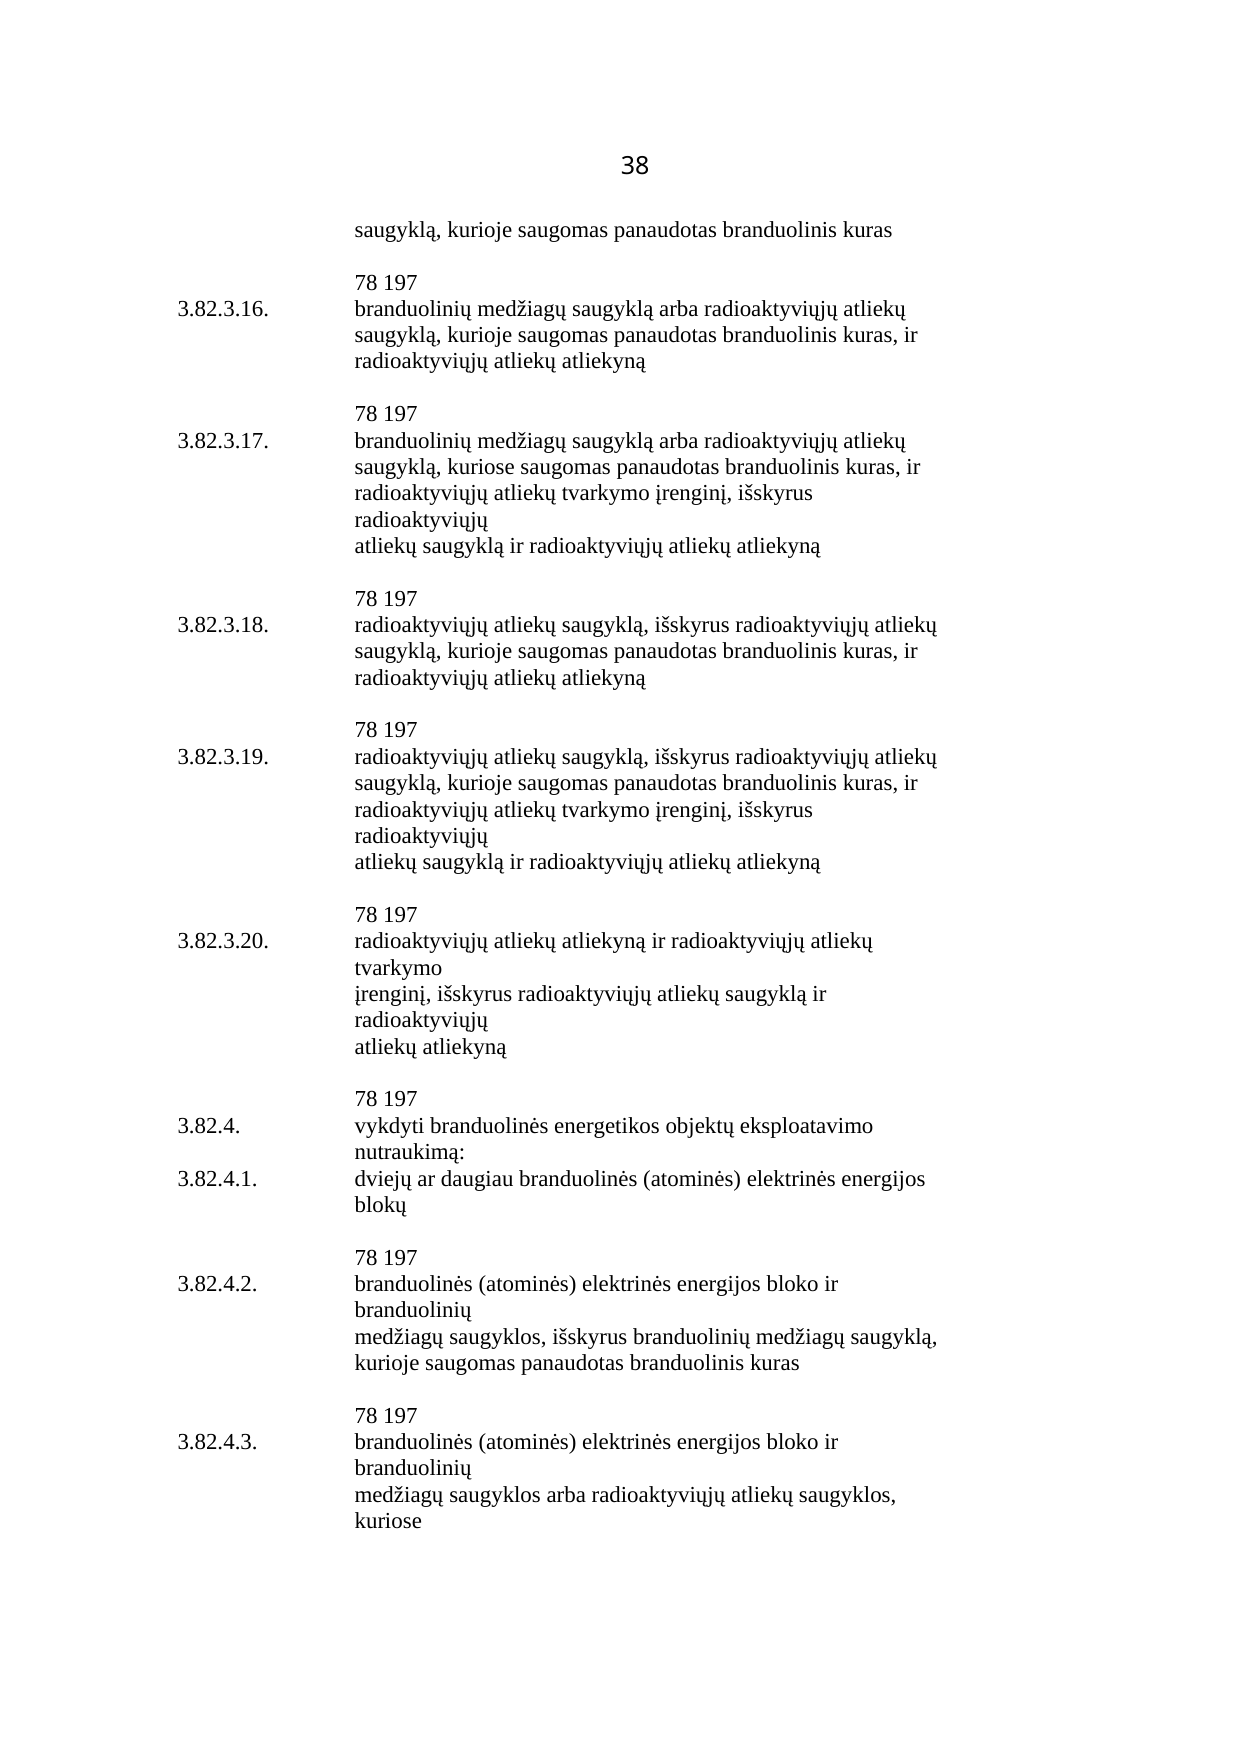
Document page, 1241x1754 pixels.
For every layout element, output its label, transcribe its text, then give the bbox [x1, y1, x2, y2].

text 3.82.3.18. radioaktyviųjų atliekų saugyklą, išskyrus radioaktyviųjų atliekų [177, 611, 945, 637]
text 3.82.3.17. branduolinių medžiagų saugyklą arba radioaktyviųjų atliekų [177, 427, 945, 453]
text kurioje saugomas panaudotas branduolinis kuras 78 197 [354, 1349, 945, 1428]
text 3.82.3.19. radioaktyviųjų atliekų saugyklą, išskyrus radioaktyviųjų atliekų [177, 743, 945, 769]
text radioaktyviųjų atliekų tvarkymo įrenginį, išskyrus radioaktyviųjų [354, 479, 945, 532]
text medžiagų saugyklos arba radioaktyviųjų atliekų saugyklos, kuriose [354, 1481, 945, 1533]
text 3.82.4. vykdyti branduolinės energetikos objektų eksploatavimo [177, 1112, 945, 1138]
text blokų 78 197 [354, 1191, 945, 1270]
text nutraukimą: [354, 1138, 945, 1164]
text radioaktyviųjų atliekų tvarkymo įrenginį, išskyrus radioaktyviųjų [354, 796, 945, 848]
text saugyklą, kuriose saugomas panaudotas branduolinis kuras, ir [354, 453, 945, 479]
text radioaktyviųjų atliekų atliekyną 78 197 [354, 348, 945, 427]
text 3.82.3.16. branduolinių medžiagų saugyklą arba radioaktyviųjų atliekų [177, 295, 945, 321]
text 3.82.3.20. radioaktyviųjų atliekų atliekyną ir radioaktyviųjų atliekų tvarkymo [177, 927, 945, 980]
text saugyklą, kurioje saugomas panaudotas branduolinis kuras, ir [354, 769, 945, 796]
text atliekų atliekyną 78 197 [354, 1033, 945, 1112]
text saugyklą, kurioje saugomas panaudotas branduolinis kuras 78 197 [354, 216, 945, 295]
text atliekų saugyklą ir radioaktyviųjų atliekų atliekyną 78 197 [354, 848, 945, 927]
text 3.82.4.3. branduolinės (atominės) elektrinės energijos bloko ir branduolinių [177, 1428, 945, 1481]
text saugyklą, kurioje saugomas panaudotas branduolinis kuras, ir [354, 637, 945, 664]
text įrenginį, išskyrus radioaktyviųjų atliekų saugyklą ir radioaktyviųjų [354, 980, 945, 1033]
text radioaktyviųjų atliekų atliekyną 78 197 [354, 664, 945, 743]
text 3.82.4.2. branduolinės (atominės) elektrinės energijos bloko ir branduolinių [177, 1270, 945, 1323]
text medžiagų saugyklos, išskyrus branduolinių medžiagų saugyklą, [354, 1323, 945, 1349]
text 3.82.4.1. dviejų ar daugiau branduolinės (atominės) elektrinės energijos [177, 1164, 945, 1191]
text atliekų saugyklą ir radioaktyviųjų atliekų atliekyną 78 197 [354, 532, 945, 611]
text saugyklą, kurioje saugomas panaudotas branduolinis kuras, ir [354, 321, 945, 348]
